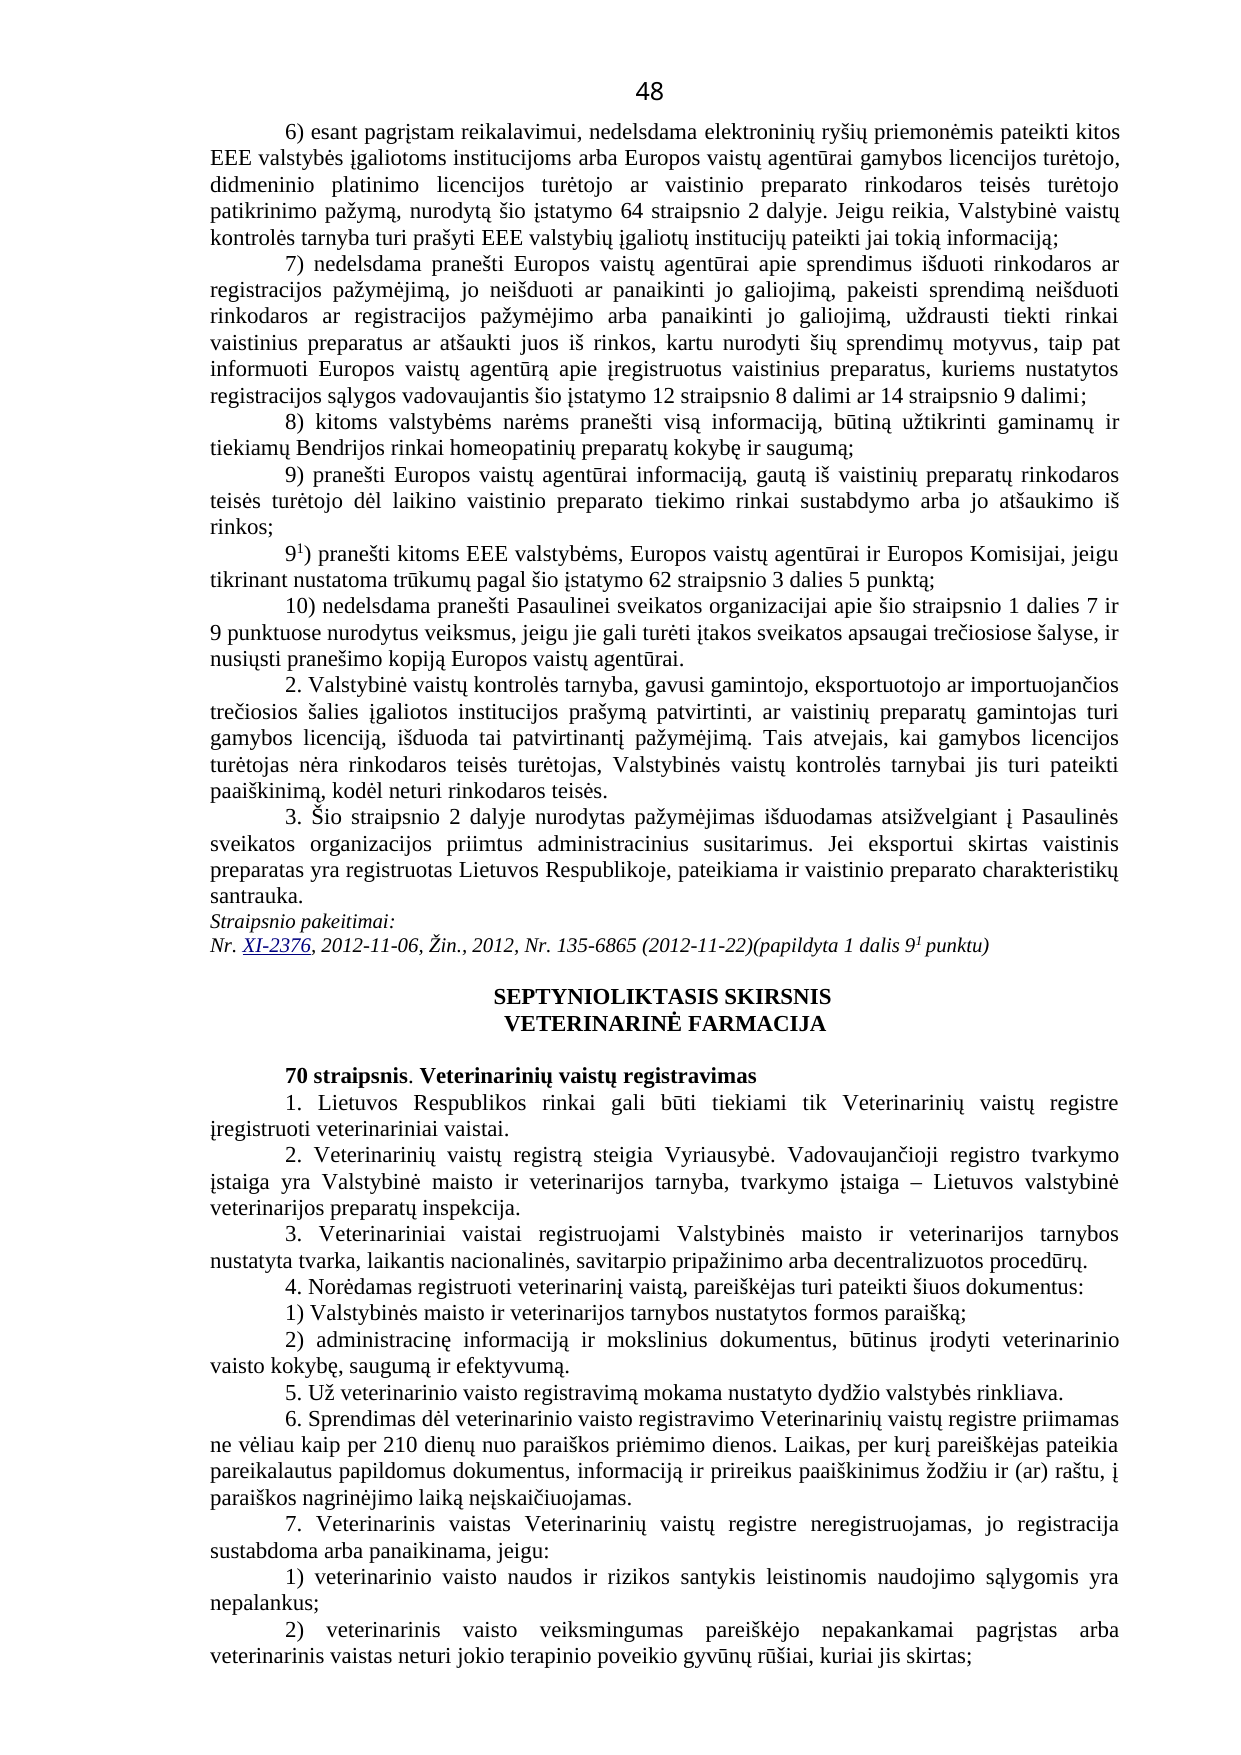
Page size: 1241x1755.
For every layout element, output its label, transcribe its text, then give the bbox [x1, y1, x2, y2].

text 4. Norėdamas registruoti veterinarinį vaistą, pareiškėjas turi pateikti šiuos dokumentus: [210, 1273, 1120, 1299]
text 2. Valstybinė vaistų kontrolės tarnyba, gavusi gamintojo, eksportuotojo ar importuojančios trečiosios šalies įgaliotos institucijos prašymą patvirtinti, ar vaistinių preparatų gamintojas turi gamybos licenciją, išduoda tai patvirtinantį pažymėjimą. Tais atvejais, kai gamybos licencijos turėtojas nėra rinkodaros teisės turėtojas, Valstybinės vaistų kontrolės tarnybai jis turi pateikti paaiškinimą, kodėl neturi rinkodaros teisės. [210, 672, 1120, 803]
text 10) nedelsdama pranešti Pasaulinei sveikatos organizacijai apie šio straipsnio 1 dalies 7 ir 9 punktuose nurodytus veiksmus, jeigu jie gali turėti įtakos sveikatos apsaugai trečiosiose šalyse, ir nusiųsti pranešimo kopiją Europos vaistų agentūrai. [210, 592, 1120, 672]
text 2) administracinę informaciją ir mokslinius dokumentus, būtinus įrodyti veterinarinio vaisto kokybę, saugumą ir efektyvumą. [210, 1326, 1120, 1378]
text Nr. XI-2376, 2012-11-06, Žin., 2012, Nr. 135-6865 (2012-11-22)(papildyta 1 dalis 91 punktu) [210, 933, 1120, 957]
text 9) pranešti Europos vaistų agentūrai informaciją, gautą iš vaistinių preparatų rinkodaros teisės turėtojo dėl laikino vaistinio preparato tiekimo rinkai sustabdymo arba jo atšaukimo iš rinkos; [210, 461, 1120, 540]
text Straipsnio pakeitimai: [210, 909, 1120, 933]
text 2. Veterinarinių vaistų registrą steigia Vyriausybė. Vadovaujančioji registro tvarkymo įstaiga yra Valstybinė maisto ir veterinarijos tarnyba, tvarkymo įstaiga – Lietuvos valstybinė veterinarijos preparatų inspekcija. [210, 1141, 1120, 1220]
text 7) nedelsdama pranešti Europos vaistų agentūrai apie sprendimus išduoti rinkodaros ar registracijos pažymėjimą, jo neišduoti ar panaikinti jo galiojimą, pakeisti sprendimą neišduoti rinkodaros ar registracijos pažymėjimo arba panaikinti jo galiojimą, uždrausti tiekti rinkai vaistinius preparatus ar atšaukti juos iš rinkos, kartu nurodyti šių sprendimų motyvus, taip pat informuoti Europos vaistų agentūrą apie įregistruotus vaistinius preparatus, kuriems nustatytos registracijos sąlygos vadovaujantis šio įstatymo 12 straipsnio 8 dalimi ar 14 straipsnio 9 dalimi; [210, 250, 1120, 408]
subtitle SEPTYNIOLIKTASIS skIRSNIS [210, 983, 1120, 1009]
text 7. Veterinarinis vaistas Veterinarinių vaistų registre neregistruojamas, jo registracija sustabdoma arba panaikinama, jeigu: [210, 1510, 1120, 1563]
text 2) veterinarinis vaisto veiksmingumas pareiškėjo nepakankamai pagrįstas arba veterinarinis vaistas neturi jokio terapinio poveikio gyvūnų rūšiai, kuriai jis skirtas; [210, 1616, 1120, 1668]
text 6. Sprendimas dėl veterinarinio vaisto registravimo Veterinarinių vaistų registre priimamas ne vėliau kaip per 210 dienų nuo paraiškos priėmimo dienos. Laikas, per kurį pareiškėjas pateikia pareikalautus papildomus dokumentus, informaciją ir prireikus paaiškinimus žodžiu ir (ar) raštu, į paraiškos nagrinėjimo laiką neįskaičiuojamas. [210, 1405, 1120, 1510]
text VETERINARINĖ FarmaciJA [210, 1009, 1120, 1036]
text 1. Lietuvos Respublikos rinkai gali būti tiekiami tik Veterinarinių vaistų registre įregistruoti veterinariniai vaistai. [210, 1089, 1120, 1141]
text 1) Valstybinės maisto ir veterinarijos tarnybos nustatytos formos paraišką; [210, 1299, 1120, 1326]
text 6) esant pagrįstam reikalavimui, nedelsdama elektroninių ryšių priemonėmis pateikti kitos EEE valstybės įgaliotoms institucijoms arba Europos vaistų agentūrai gamybos licencijos turėtojo, didmeninio platinimo licencijos turėtojo ar vaistinio preparato rinkodaros teisės turėtojo patikrinimo pažymą, nurodytą šio įstatymo 64 straipsnio 2 dalyje. Jeigu reikia, Valstybinė vaistų kontrolės tarnyba turi prašyti EEE valstybių įgaliotų institucijų pateikti jai tokią informaciją; [210, 118, 1120, 250]
text 1) veterinarinio vaisto naudos ir rizikos santykis leistinomis naudojimo sąlygomis yra nepalankus; [210, 1563, 1120, 1616]
text 70 straipsnis. Veterinarinių vaistų registravimas [210, 1062, 1120, 1089]
text 3. Šio straipsnio 2 dalyje nurodytas pažymėjimas išduodamas atsižvelgiant į Pasaulinės sveikatos organizacijos priimtus administracinius susitarimus. Jei eksportui skirtas vaistinis preparatas yra registruotas Lietuvos Respublikoje, pateikiama ir vaistinio preparato charakteristikų santrauka. [210, 803, 1120, 909]
text 3. Veterinariniai vaistai registruojami Valstybinės maisto ir veterinarijos tarnybos nustatyta tvarka, laikantis nacionalinės, savitarpio pripažinimo arba decentralizuotos procedūrų. [210, 1220, 1120, 1273]
text 5. Už veterinarinio vaisto registravimą mokama nustatyto dydžio valstybės rinkliava. [210, 1378, 1120, 1405]
text 91) pranešti kitoms EEE valstybėms, Europos vaistų agentūrai ir Europos Komisijai, jeigu tikrinant nustatoma trūkumų pagal šio įstatymo 62 straipsnio 3 dalies 5 punktą; [210, 540, 1120, 592]
text 8) kitoms valstybėms narėms pranešti visą informaciją, būtiną užtikrinti gaminamų ir tiekiamų Bendrijos rinkai homeopatinių preparatų kokybę ir saugumą; [210, 408, 1120, 461]
